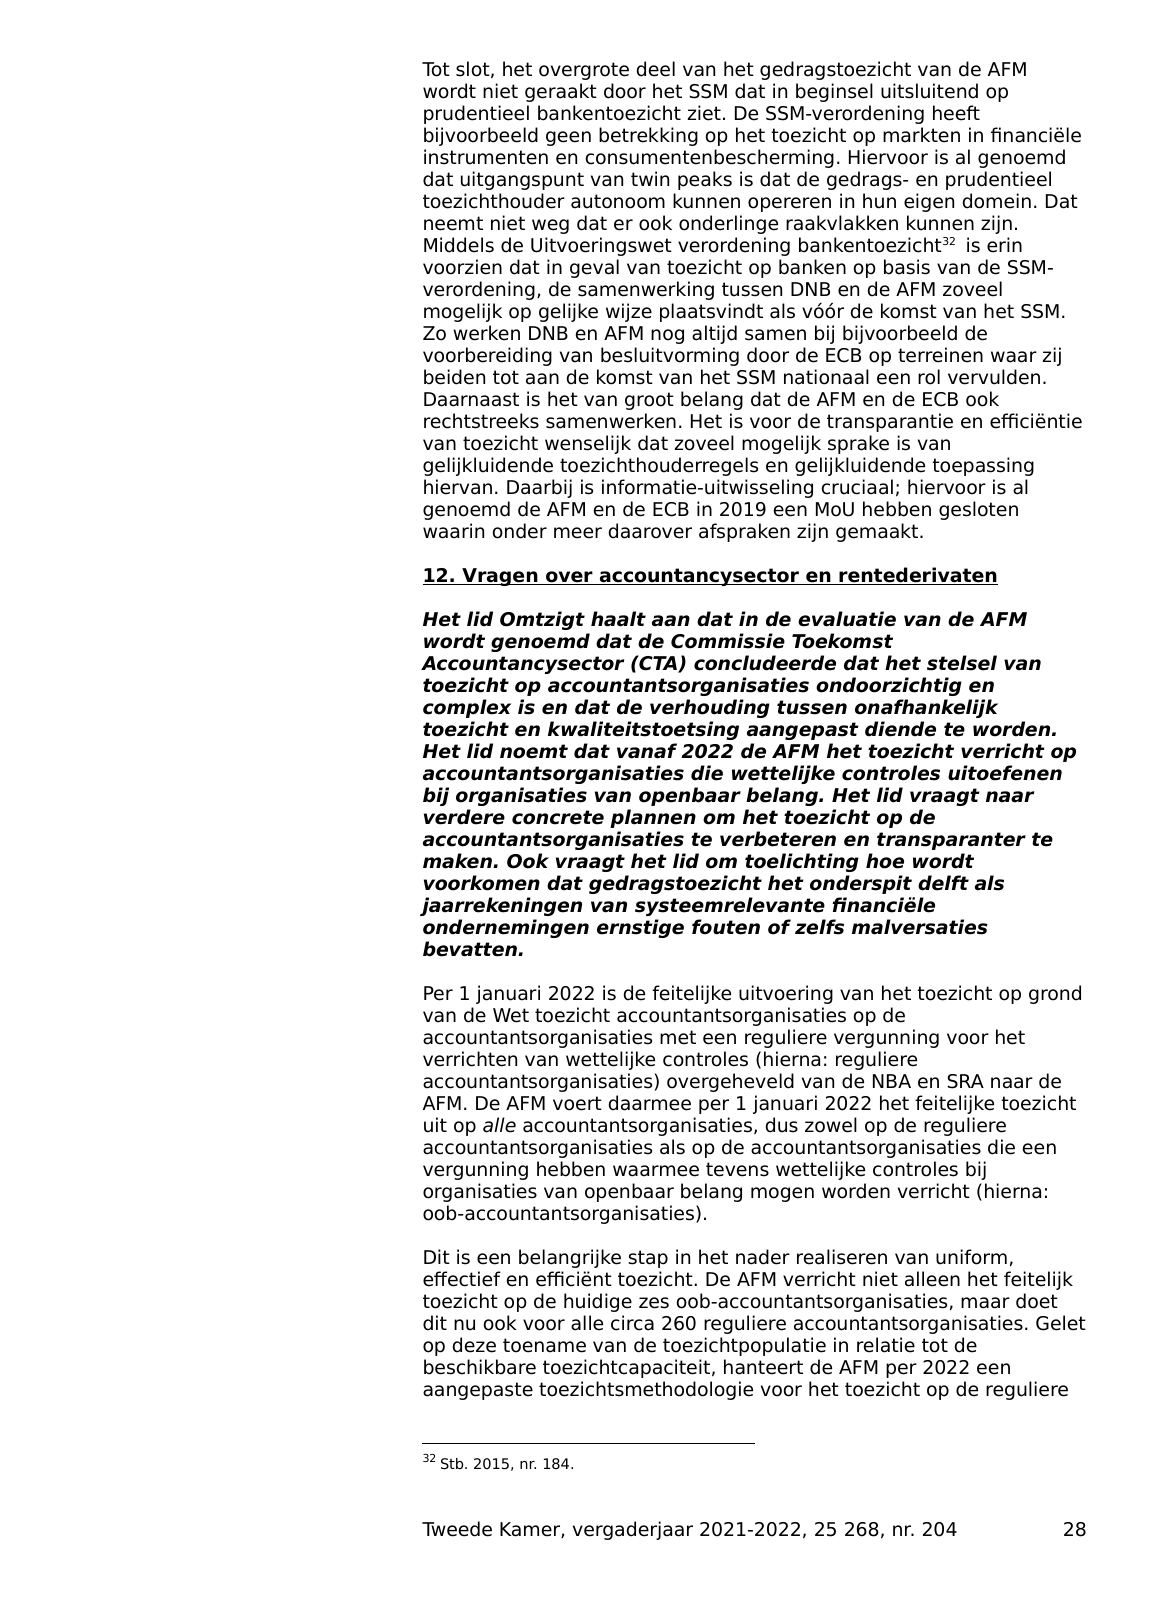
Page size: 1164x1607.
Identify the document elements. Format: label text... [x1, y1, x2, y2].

subtitle 12. Vragen over accountancysector en rentederivaten [422, 565, 1087, 587]
text Het lid Omtzigt haalt aan dat in de evaluatie van de AFM wordt genoemd dat de Commissie Toekomst Accountancysector (CTA) concludeerde dat het stelsel van toezicht op accountantsorganisaties ondoorzichtig en complex is en dat de verhouding tussen onafhankelijk toezicht en kwaliteitstoetsing aangepast diende te worden. Het lid noemt dat vanaf 2022 de AFM het toezicht verricht op accountantsorganisaties die wettelijke controles uitoefenen bij organisaties van openbaar belang. Het lid vraagt naar verdere concrete plannen om het toezicht op de accountantsorganisaties te verbeteren en transparanter te maken. Ook vraagt het lid om toelichting hoe wordt voorkomen dat gedragstoezicht het onderspit delft als jaarrekeningen van systeemrelevante financiële ondernemingen ernstige fouten of zelfs malversaties bevatten. [422, 609, 1087, 961]
text Dit is een belangrijke stap in het nader realiseren van uniform, effectief en efficiënt toezicht. De AFM verricht niet alleen het feitelijk toezicht op de huidige zes oob-accountantsorganisaties, maar doet dit nu ook voor alle circa 260 reguliere accountantsorganisaties. Gelet op deze toename van de toezichtpopulatie in relatie tot de beschikbare toezichtcapaciteit, hanteert de AFM per 2022 een aangepaste toezichtsmethodologie voor het toezicht op de reguliere [422, 1247, 1087, 1401]
text Stb. 2015, nr. 184. [422, 1452, 1087, 1474]
text Per 1 januari 2022 is de feitelijke uitvoering van het toezicht op grond van de Wet toezicht accountantsorganisaties op de accountantsorganisaties met een reguliere vergunning voor het verrichten van wettelijke controles (hierna: reguliere accountantsorganisaties) overgeheveld van de NBA en SRA naar de AFM. De AFM voert daarmee per 1 januari 2022 het feitelijke toezicht uit op alle accountantsorganisaties, dus zowel op de reguliere accountantsorganisaties als op de accountantsorganisaties die een vergunning hebben waarmee tevens wettelijke controles bij organisaties van openbaar belang mogen worden verricht (hierna: oob-accountantsorganisaties). [422, 983, 1087, 1224]
text Tot slot, het overgrote deel van het gedragstoezicht van de AFM wordt niet geraakt door het SSM dat in beginsel uitsluitend op prudentieel bankentoezicht ziet. De SSM-verordening heeft bijvoorbeeld geen betrekking op het toezicht op markten in financiële instrumenten en consumentenbescherming. Hiervoor is al genoemd dat uitgangspunt van twin peaks is dat de gedrags- en prudentieel toezichthouder autonoom kunnen opereren in hun eigen domein. Dat neemt niet weg dat er ook onderlinge raakvlakken kunnen zijn. Middels de Uitvoeringswet verordening bankentoezicht is erin voorzien dat in geval van toezicht op banken op basis van de SSM-verordening, de samenwerking tussen DNB en de AFM zoveel mogelijk op gelijke wijze plaatsvindt als vóór de komst van het SSM. Zo werken DNB en AFM nog altijd samen bij bijvoorbeeld de voorbereiding van besluitvorming door de ECB op terreinen waar zij beiden tot aan de komst van het SSM nationaal een rol vervulden. Daarnaast is het van groot belang dat de AFM en de ECB ook rechtstreeks samenwerken. Het is voor de transparantie en efficiëntie van toezicht wenselijk dat zoveel mogelijk sprake is van gelijkluidende toezichthouderregels en gelijkluidende toepassing hiervan. Daarbij is informatie-uitwisseling cruciaal; hiervoor is al genoemd de AFM en de ECB in 2019 een MoU hebben gesloten waarin onder meer daarover afspraken zijn gemaakt. [422, 59, 1087, 543]
